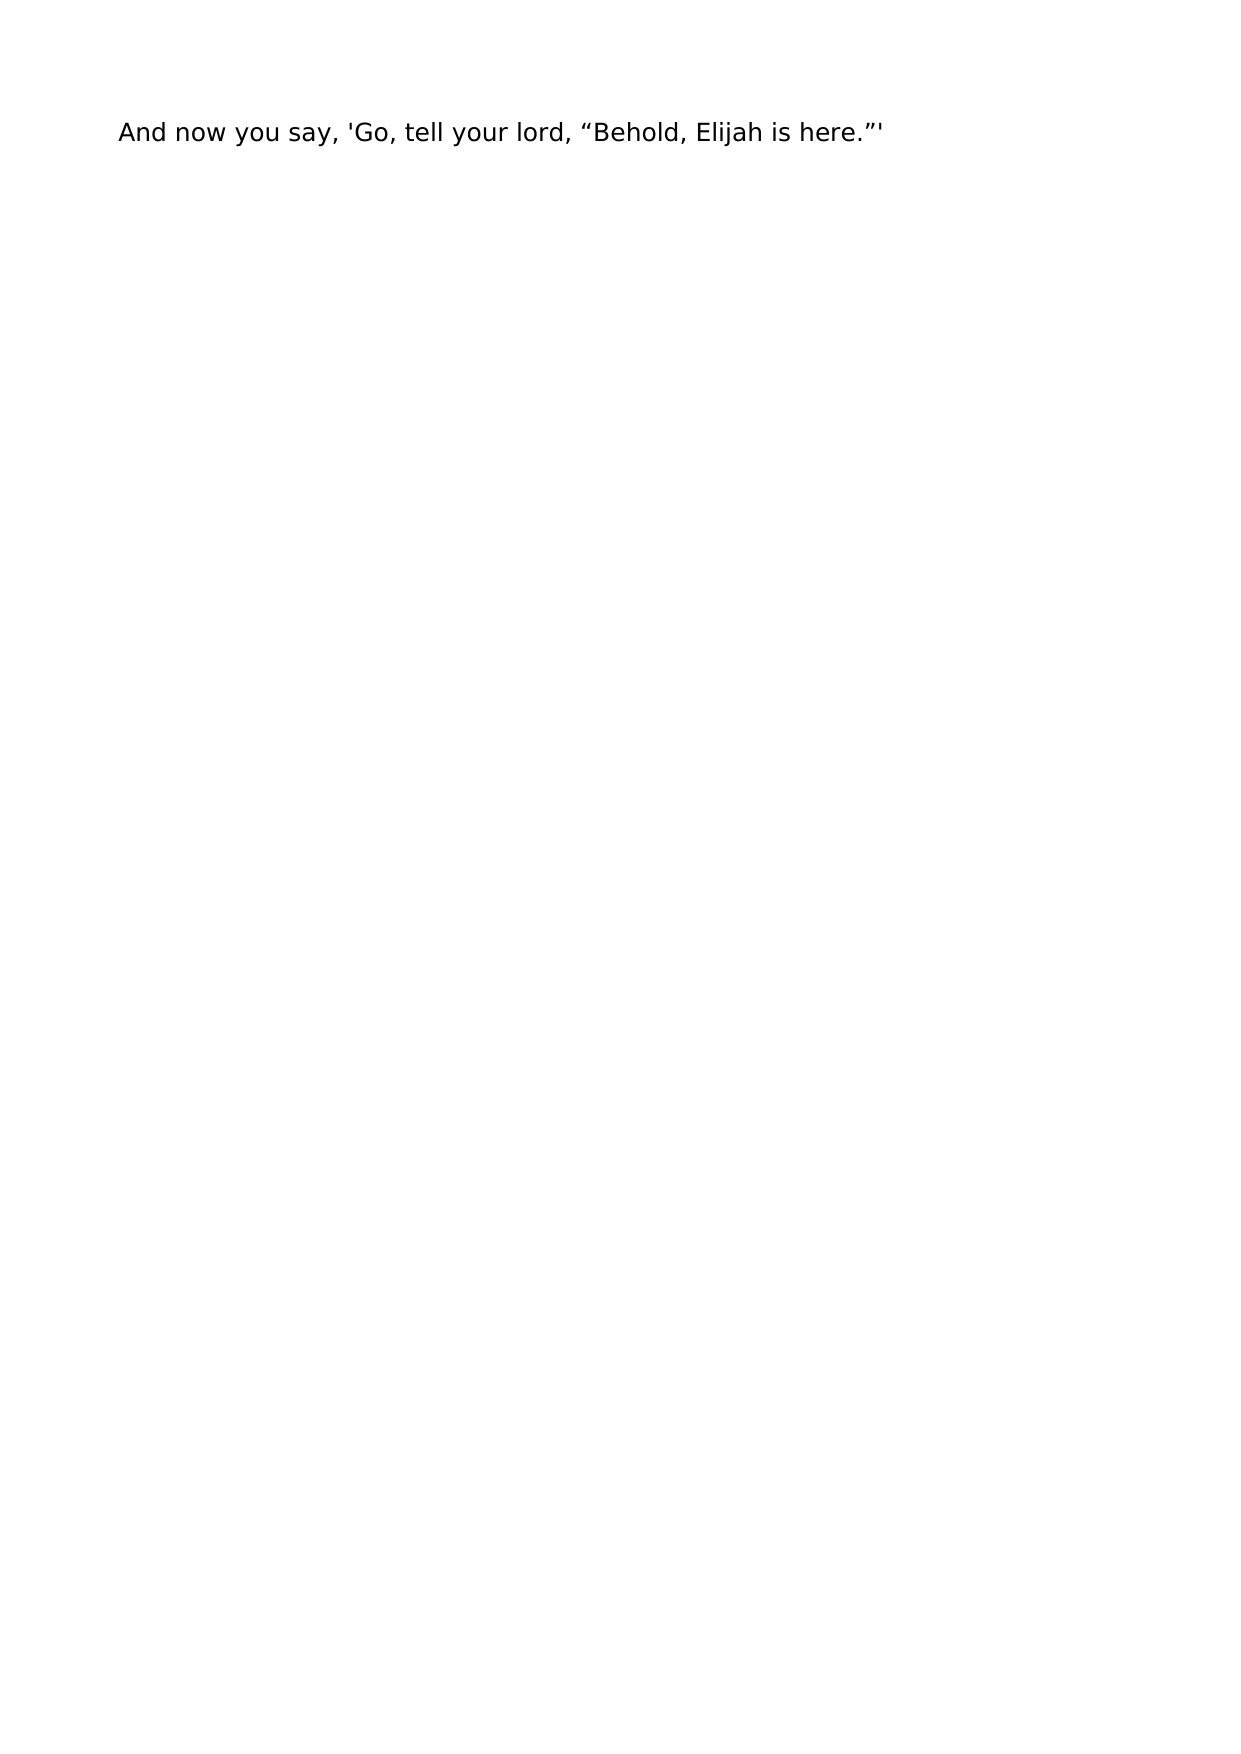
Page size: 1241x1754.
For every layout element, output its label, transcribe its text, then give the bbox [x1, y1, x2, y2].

text And now you say, 'Go, tell your lord, “Behold, Elijah is here.”' [118, 118, 1122, 147]
